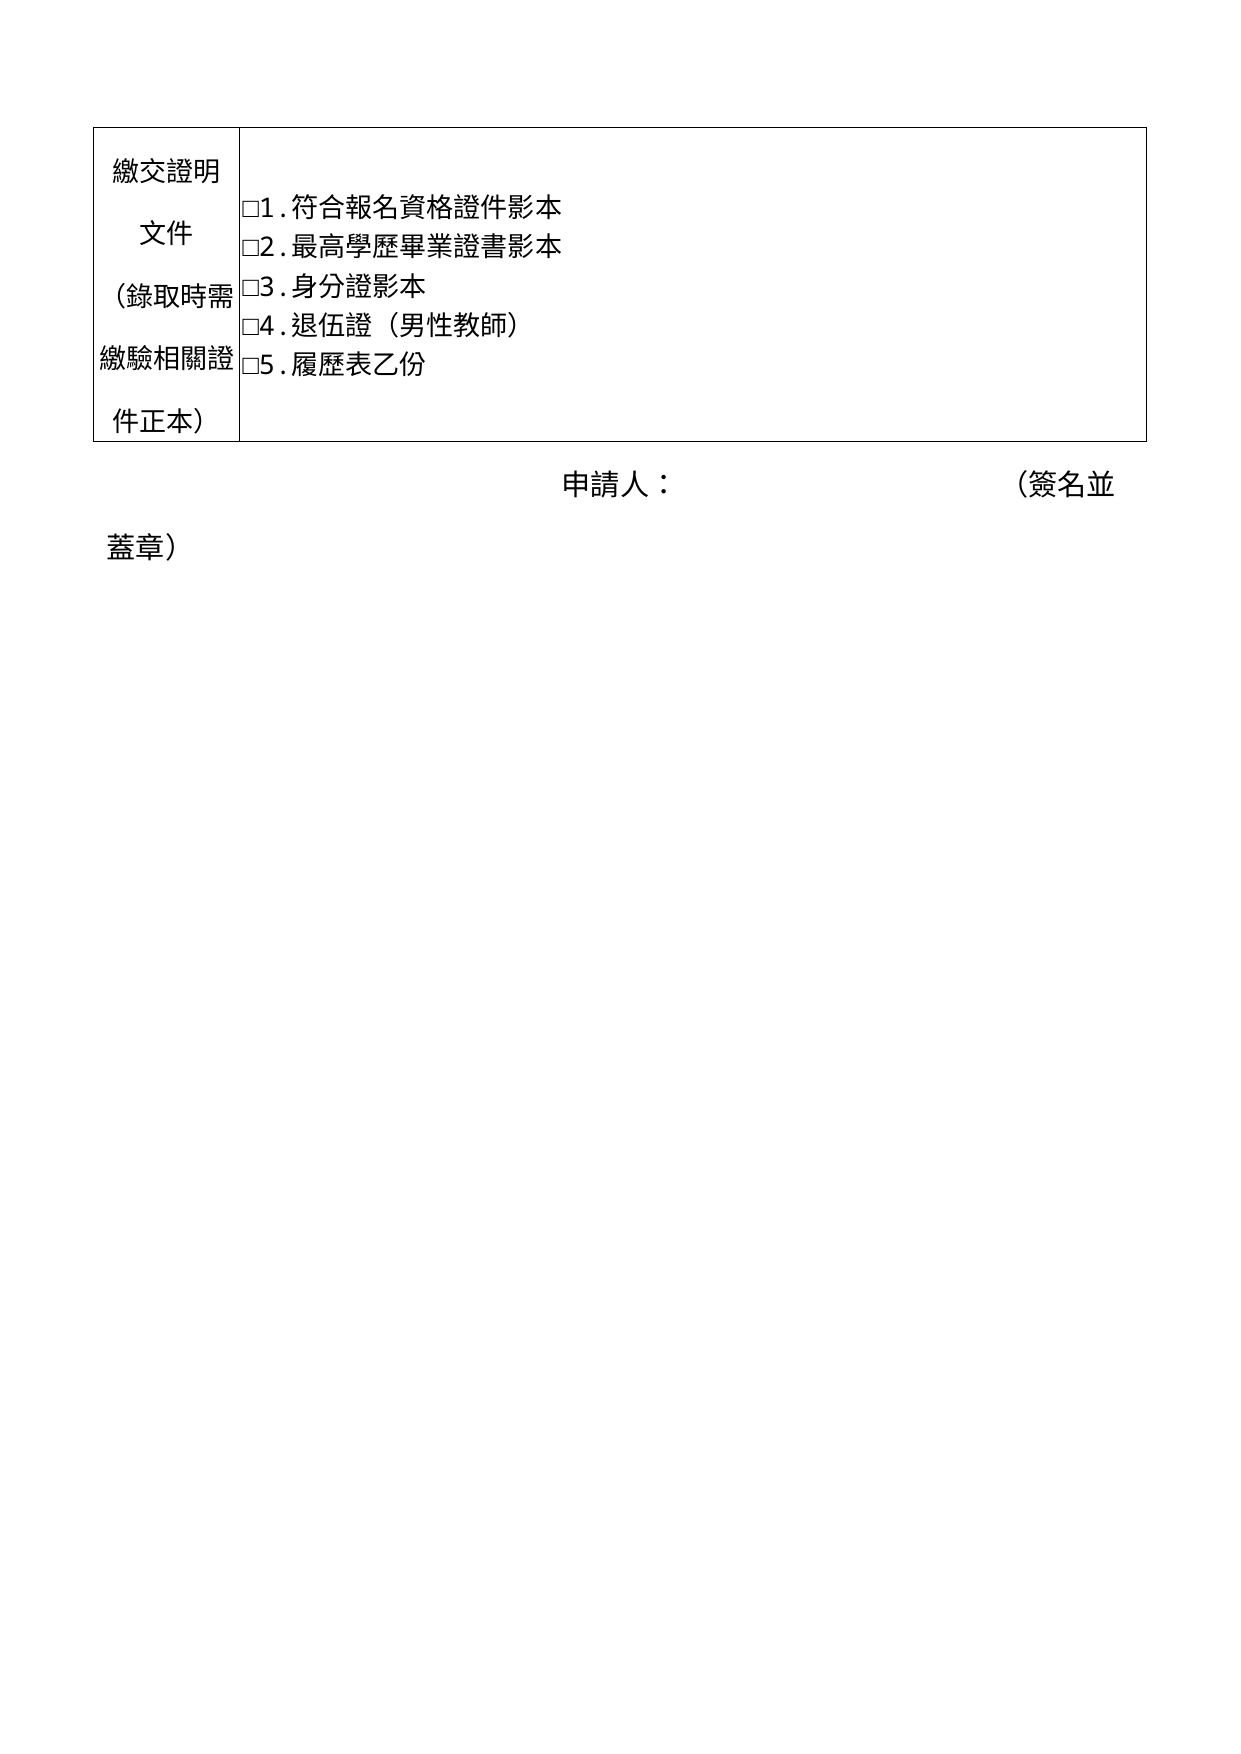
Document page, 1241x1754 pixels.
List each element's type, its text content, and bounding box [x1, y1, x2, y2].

table_cell □1.符合報名資格證件影本 □2.最高學歷畢業證書影本 □3.身分證影本 □4.退伍證（男性教師） □5.履歷表乙份 [240, 128, 1146, 441]
text 申請人： （簽名並蓋章） [106, 442, 1134, 567]
table_cell 繳交證明 文件 （錄取時需繳驗相關證件正本） [94, 128, 239, 441]
